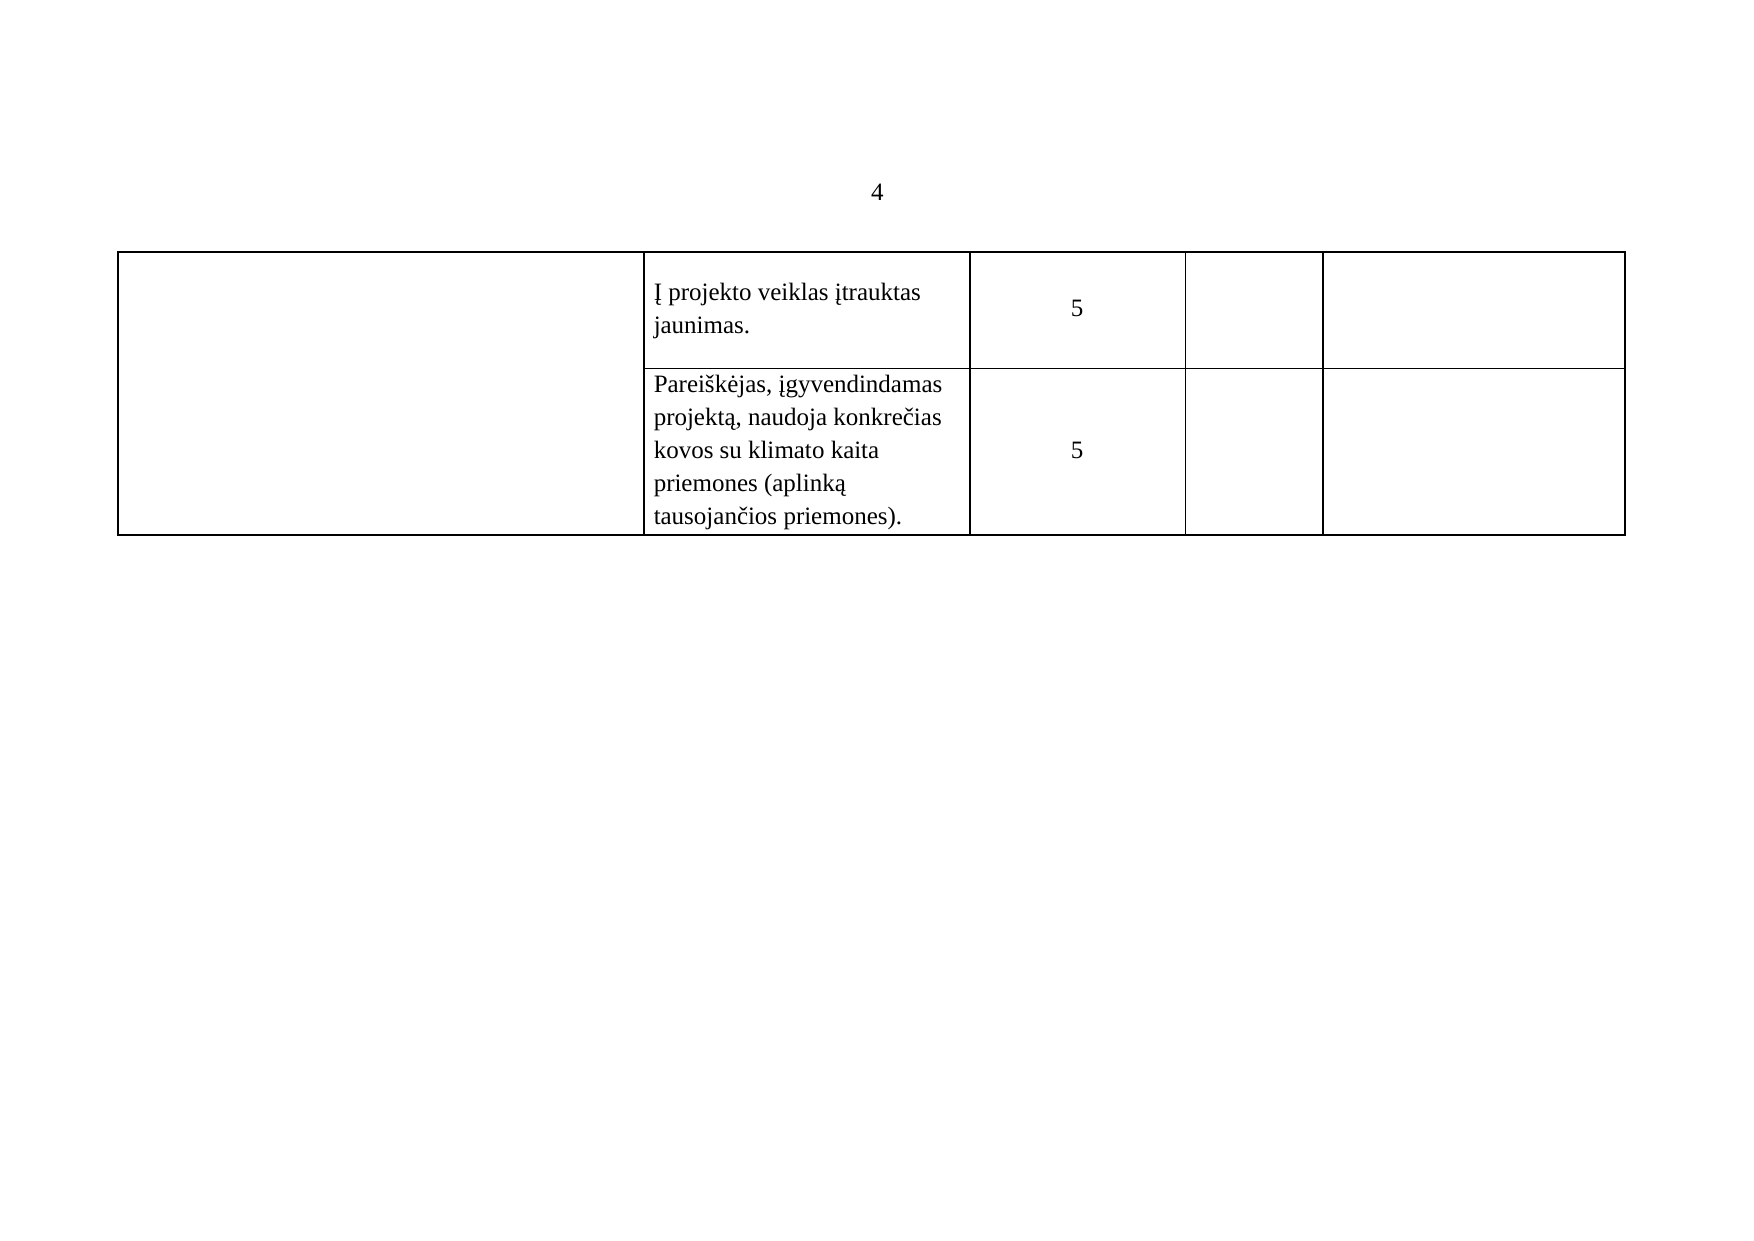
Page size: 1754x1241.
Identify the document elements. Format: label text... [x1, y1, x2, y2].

table_cell Į projekto veiklas įtrauktas jaunimas. [645, 253, 969, 367]
table_cell [1186, 253, 1322, 367]
table_cell 5 [971, 369, 1185, 534]
table_cell [1186, 369, 1322, 534]
table_cell Pareiškėjas, įgyvendindamas projektą, naudoja konkrečias kovos su klimato kaita priemones (aplinką tausojančios priemones). [645, 369, 969, 534]
table_cell [1324, 253, 1624, 367]
table_cell [1324, 369, 1624, 534]
table_cell 5 [971, 253, 1185, 367]
table_cell [119, 253, 643, 534]
